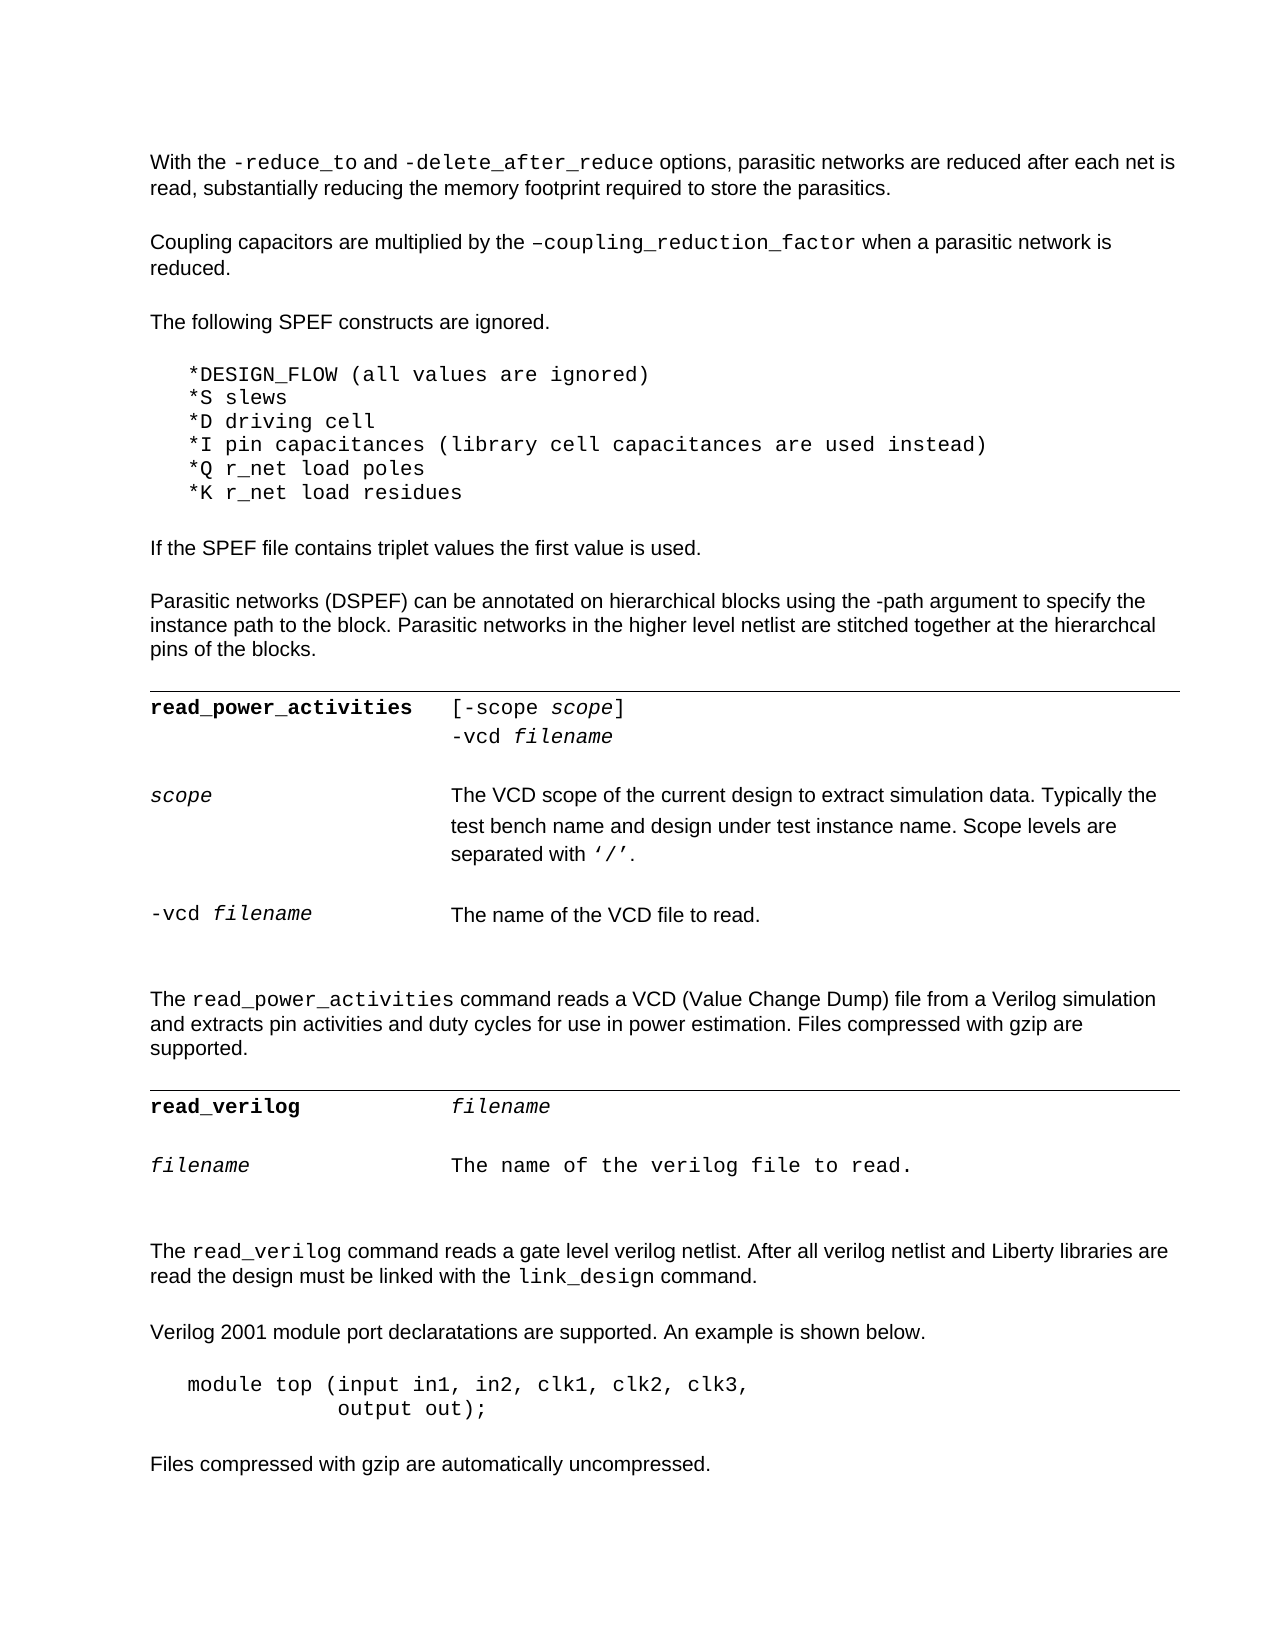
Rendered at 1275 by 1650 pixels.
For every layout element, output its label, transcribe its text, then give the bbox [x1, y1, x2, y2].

text The read_power_activities command reads a VCD (Value Change Dump) file from a Verilog simulation and extracts pin activities and duty cycles for use in power estimation. Files compressed with gzip are supported. [150, 986, 1180, 1060]
table_cell The name of the VCD file to read. [451, 897, 1180, 956]
text Parasitic networks (DSPEF) can be annotated on hierarchical blocks using the -path argument to specify the instance path to the block. Parasitic networks in the higher level netlist are stitched together at the hierarchcal pins of the blocks. [150, 589, 1180, 661]
table_cell -vcd filename [150, 897, 451, 956]
text Coupling capacitors are multiplied by the –coupling_reduction_factor when a parasitic network is reduced. [150, 230, 1180, 279]
text Verilog 2001 module port declaratations are supported. An example is shown below. [150, 1320, 1180, 1344]
text Files compressed with gzip are automatically uncompressed. [150, 1451, 1180, 1475]
table_header [-scope scope] -vcd filename [451, 692, 1180, 780]
table_header filename [451, 1091, 1180, 1149]
text The following SPEF constructs are ignored. [150, 309, 1180, 333]
table_header read_verilog [150, 1091, 451, 1149]
table_header read_power_activities [150, 692, 451, 780]
table_cell The name of the verilog file to read. [451, 1149, 1180, 1208]
text With the -reduce_to and -delete_after_reduce options, parasitic networks are reduced after each net is read, substantially reducing the memory footprint required to store the parasitics. [150, 150, 1180, 200]
text The read_verilog command reads a gate level verilog netlist. After all verilog netlist and Liberty libraries are read the design must be linked with the link_design command. [150, 1238, 1180, 1290]
table_cell The VCD scope of the current design to extract simulation data. Typically the test bench name and design under test instance name. Scope levels are separated with ‘/’. [451, 780, 1180, 897]
text *DESIGN_FLOW (all values are ignored) *S slews *D driving cell *I pin capacitances (library cell capacitances are used instead) *Q r_net load poles *K r_net load residues [187, 363, 1180, 505]
table_cell scope [150, 780, 451, 897]
text If the SPEF file contains triplet values the first value is used. [150, 535, 1180, 559]
table_cell filename [150, 1149, 451, 1208]
text module top (input in1, in2, clk1, clk2, clk3, output out); [187, 1374, 1180, 1421]
